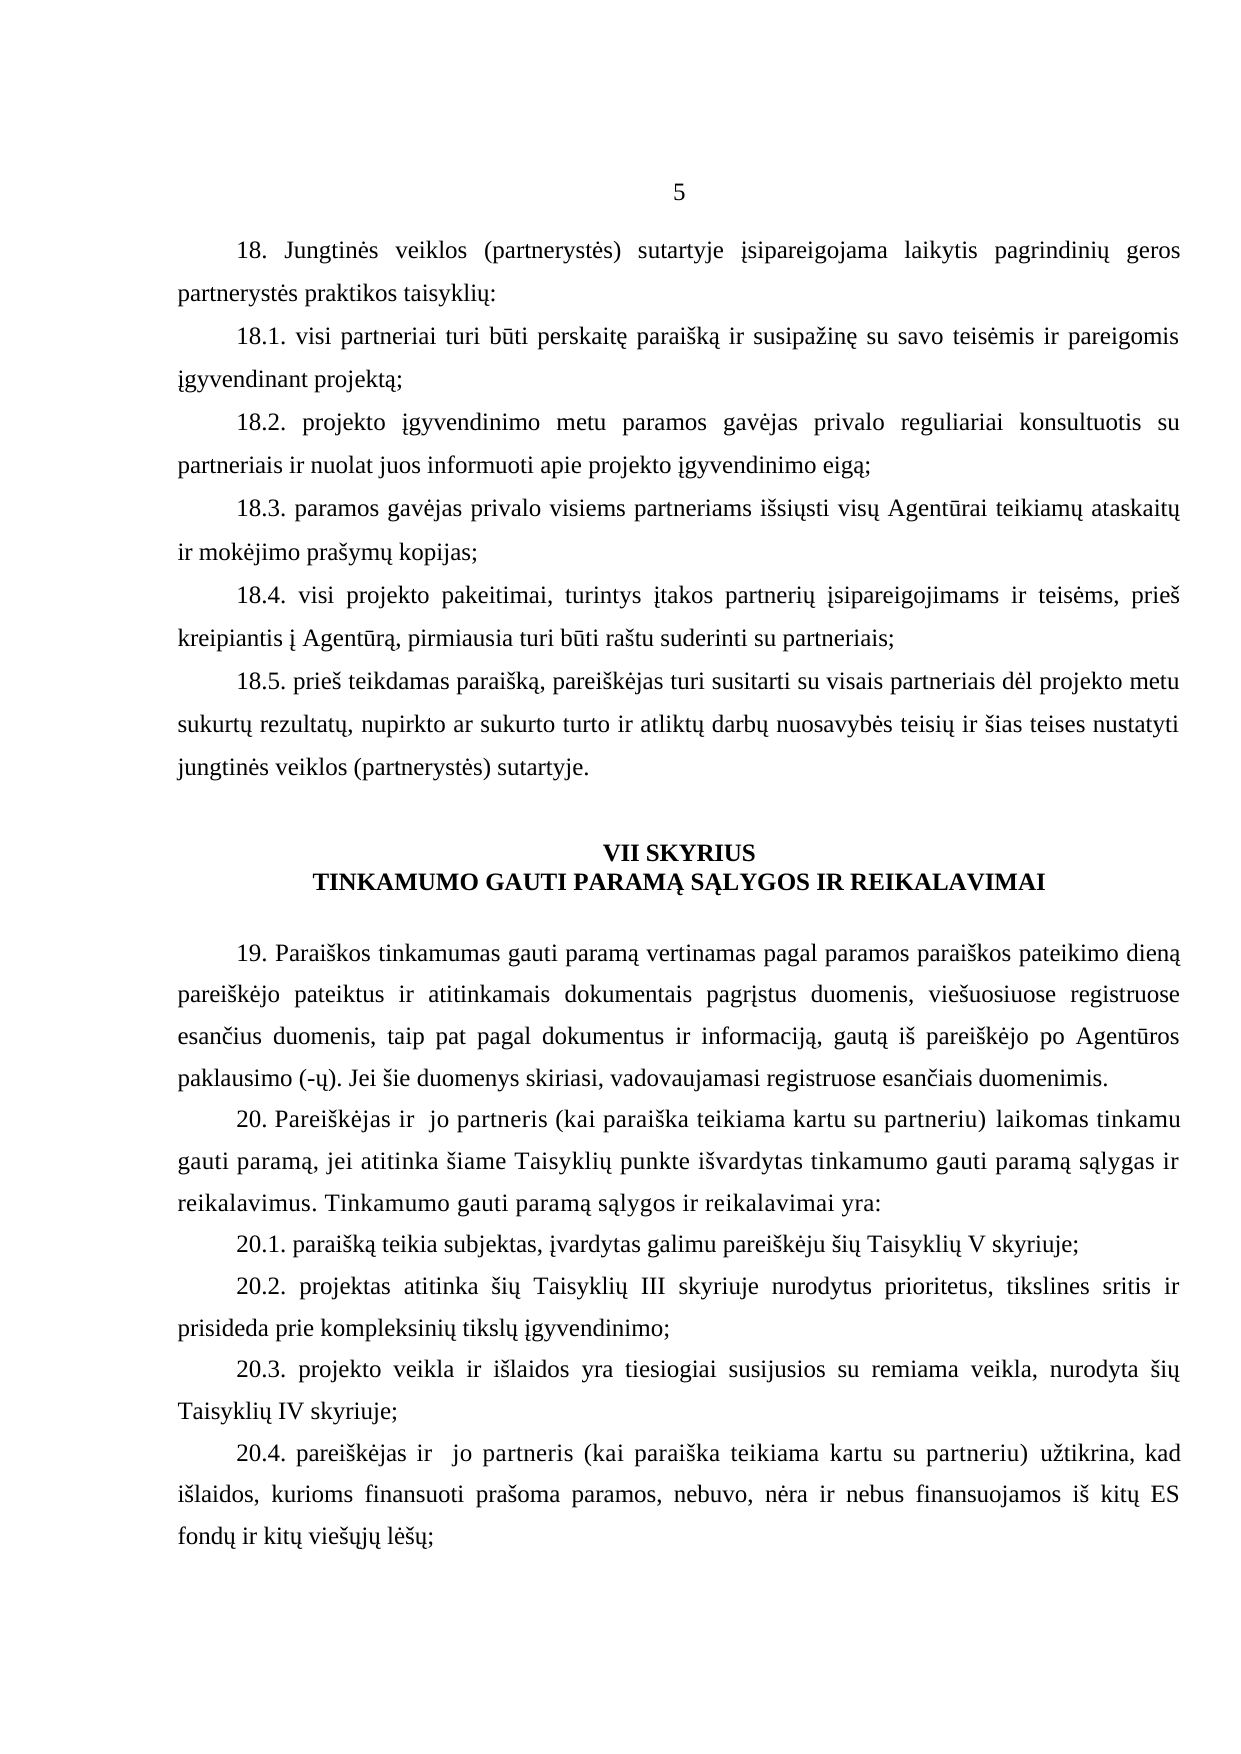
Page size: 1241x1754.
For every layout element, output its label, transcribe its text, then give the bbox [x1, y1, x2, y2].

text 18. Jungtinės veiklos (partnerystės) sutartyje įsipareigojama laikytis pagrindinių geros partnerystės praktikos taisyklių: [177, 235, 1181, 307]
text 19. Paraiškos tinkamumas gauti paramą vertinamas pagal paramos paraiškos pateikimo dieną pareiškėjo pateiktus ir atitinkamais dokumentais pagrįstus duomenis, viešuosiuose registruose esančius duomenis, taip pat pagal dokumentus ir informaciją, gautą iš pareiškėjo po Agentūros paklausimo (-ų). Jei šie duomenys skiriasi, vadovaujamasi registruose esančiais duomenimis. [177, 938, 1181, 1091]
text 20. Pareiškėjas ir jo partneris (kai paraiška teikiama kartu su partneriu) laikomas tinkamu gauti paramą, jei atitinka šiame Taisyklių punkte išvardytas tinkamumo gauti paramą sąlygas ir reikalavimus. Tinkamumo gauti paramą sąlygos ir reikalavimai yra: [177, 1104, 1181, 1216]
text TINKAMUMO GAUTI PARAMĄ SĄLYGOS IR REIKALAVIMAI [177, 867, 1181, 896]
text 18.3. paramos gavėjas privalo visiems partneriams išsiųsti visų Agentūrai teikiamų ataskaitų ir mokėjimo prašymų kopijas; [177, 493, 1181, 565]
text 20.4. pareiškėjas ir jo partneris (kai paraiška teikiama kartu su partneriu) užtikrina, kad išlaidos, kurioms finansuoti prašoma paramos, nebuvo, nėra ir nebus finansuojamos iš kitų ES fondų ir kitų viešųjų lėšų; [177, 1438, 1181, 1550]
text 18.2. projekto įgyvendinimo metu paramos gavėjas privalo reguliariai konsultuotis su partneriais ir nuolat juos informuoti apie projekto įgyvendinimo eigą; [177, 407, 1181, 479]
text 20.3. projekto veikla ir išlaidos yra tiesiogiai susijusios su remiama veikla, nurodyta šių Taisyklių IV skyriuje; [177, 1354, 1181, 1425]
text 20.1. paraišką teikia subjektas, įvardytas galimu pareiškėju šių Taisyklių V skyriuje; [177, 1229, 1181, 1258]
text 20.2. projektas atitinka šių Taisyklių III skyriuje nurodytus prioritetus, tikslines sritis ir prisideda prie kompleksinių tikslų įgyvendinimo; [177, 1271, 1181, 1341]
text 18.5. prieš teikdamas paraišką, pareiškėjas turi susitarti su visais partneriais dėl projekto metu sukurtų rezultatų, nupirkto ar sukurto turto ir atliktų darbų nuosavybės teisių ir šias teises nustatyti jungtinės veiklos (partnerystės) sutartyje. [177, 666, 1181, 781]
text VII SKYRIUS [177, 838, 1181, 867]
text 18.1. visi partneriai turi būti perskaitę paraišką ir susipažinę su savo teisėmis ir pareigomis įgyvendinant projektą; [177, 321, 1181, 393]
text 18.4. visi projekto pakeitimai, turintys įtakos partnerių įsipareigojimams ir teisėms, prieš kreipiantis į Agentūrą, pirmiausia turi būti raštu suderinti su partneriais; [177, 580, 1181, 652]
